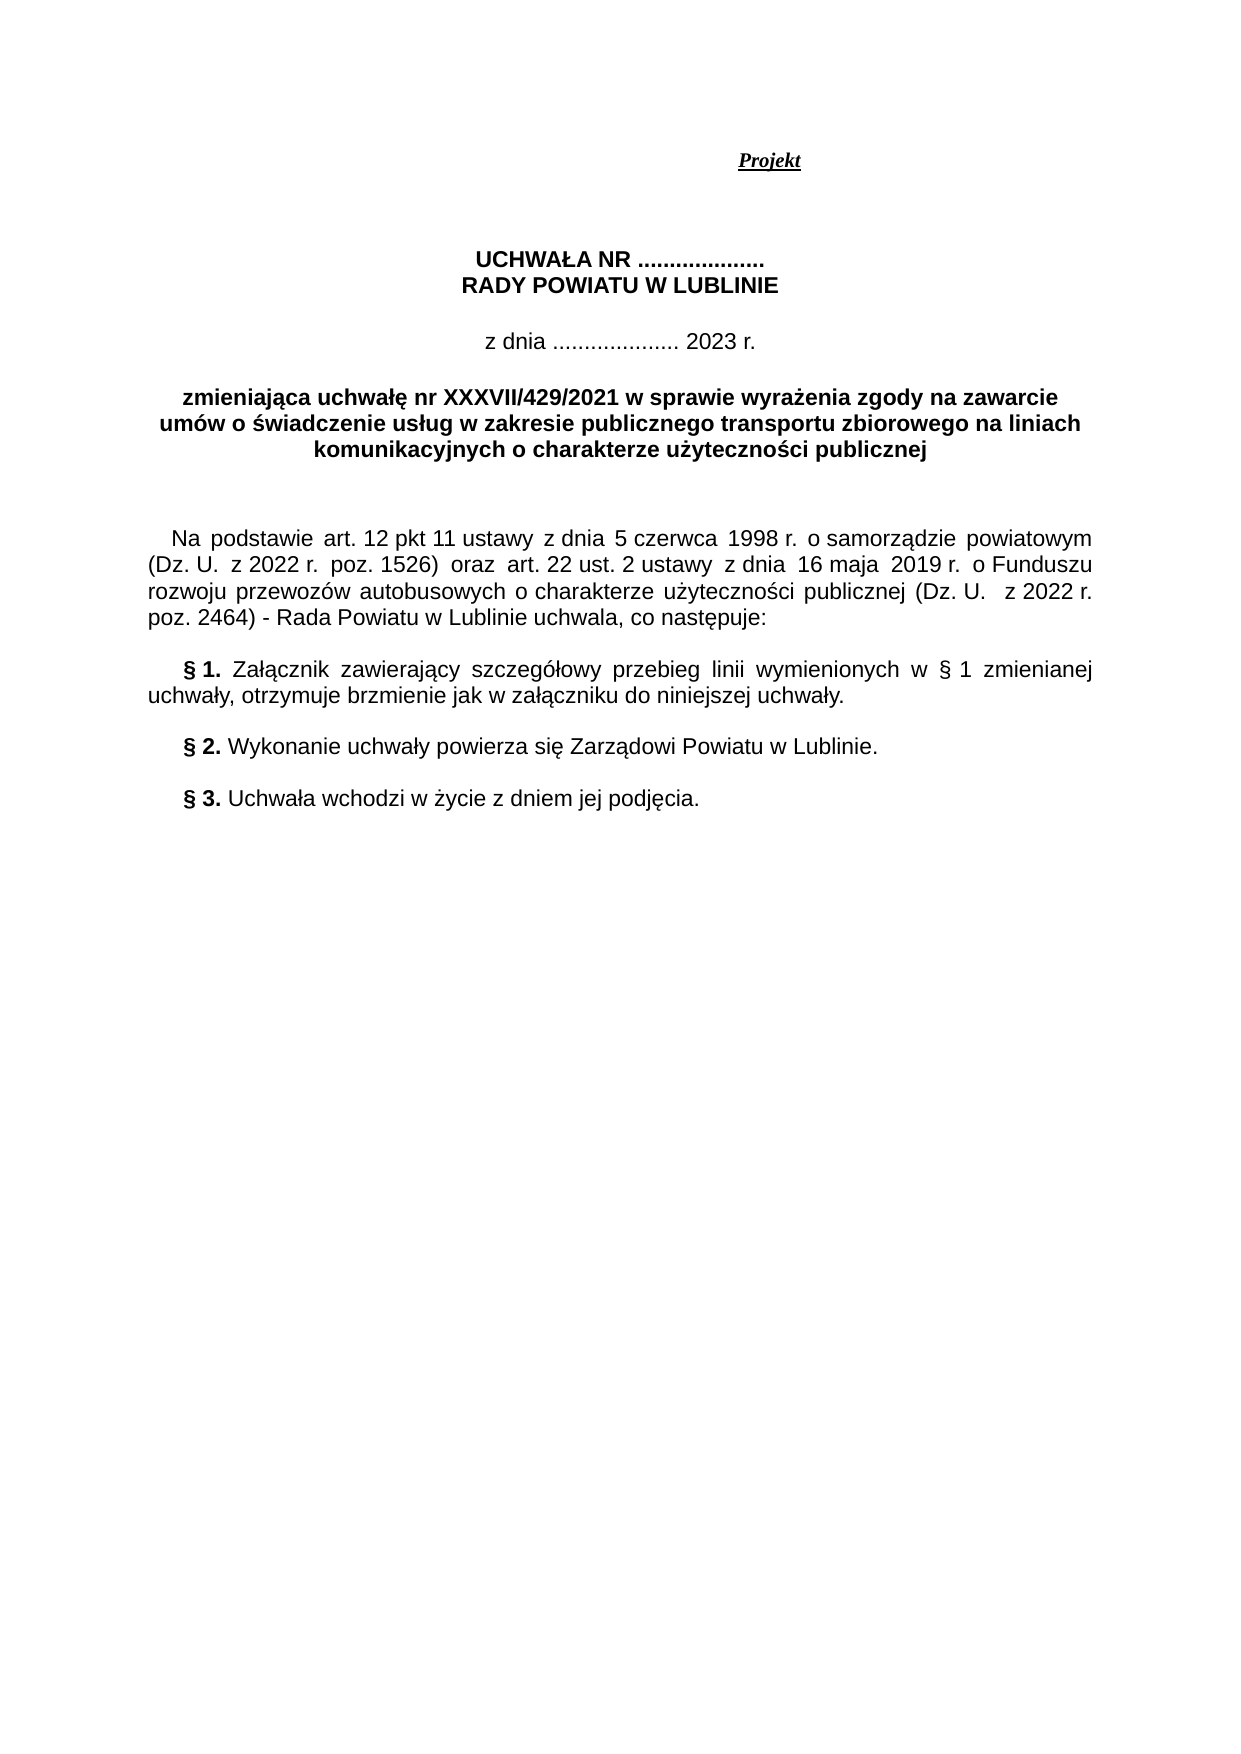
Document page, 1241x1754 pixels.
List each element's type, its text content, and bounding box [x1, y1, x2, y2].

text § 2. Wykonanie uchwały powierza się Zarządowi Powiatu w Lublinie. [148, 733, 1093, 759]
text § 1. Załącznik zawierający szczegółowy przebieg linii wymienionych w § 1 zmienianej uchwały, otrzymuje brzmienie jak w załączniku do niniejszej uchwały. [148, 656, 1093, 708]
text Uchwała Nr .................... Rady Powiatu w Lublinie [148, 246, 1093, 299]
table_header Projekt [136, 148, 1104, 220]
text § 3. Uchwała wchodzi w życie z dniem jej podjęcia. [148, 784, 1093, 811]
text zmieniająca uchwałę nr XXXVII/429/2021 w sprawie wyrażenia zgody na zawarcie umów o świadczenie usług w zakresie publicznego transportu zbiorowego na liniach komunikacyjnych o charakterze użyteczności publicznej [148, 383, 1093, 463]
text Na podstawie art. 12 pkt 11 ustawy z dnia 5 czerwca 1998 r. o samorządzie powiatowym (Dz. U. z 2022 r. poz. 1526) oraz art. 22 ust. 2 ustawy z dnia 16 maja 2019 r. o Funduszu rozwoju przewozów autobusowych o charakterze użyteczności publicznej (Dz. U. z 2022 r. poz. 2464) - Rada Powiatu w Lublinie uchwala, co następuje: [148, 525, 1093, 631]
text z dnia .................... 2023 r. [148, 328, 1093, 354]
